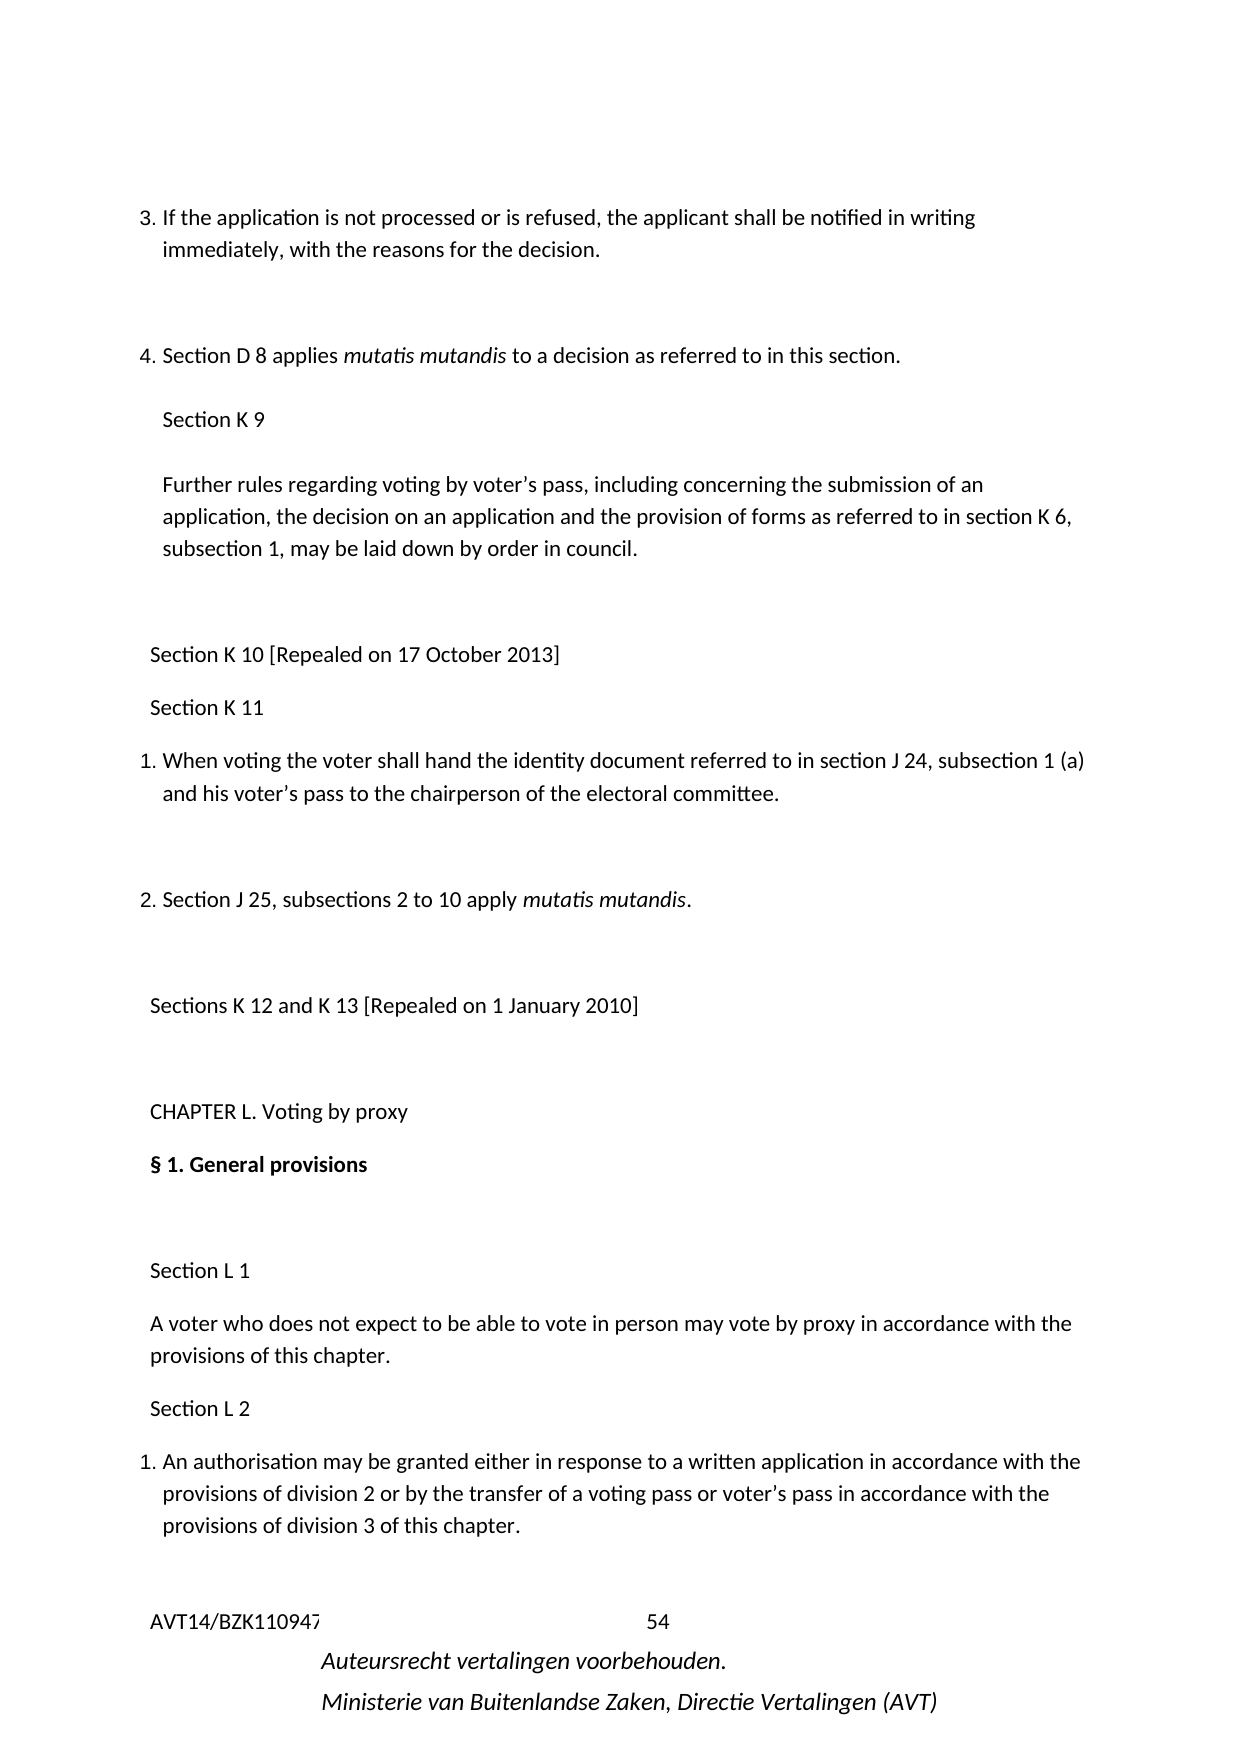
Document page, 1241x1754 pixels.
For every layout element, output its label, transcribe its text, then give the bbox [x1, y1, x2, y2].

list An authorisation may be granted either in response to a written application in accordance with the provisions of division 2 or by the transfer of a voting pass or voter’s pass in accordance with the provisions of division 3 of this chapter. [139, 1447, 1090, 1539]
text Section K 10 [Repealed on 17 October 2013] [150, 640, 1090, 668]
text CHAPTER L. Voting by proxy [150, 1097, 1090, 1125]
text § 1. General provisions [150, 1150, 1090, 1178]
text Section L 2 [150, 1394, 1090, 1422]
list Section D 8 applies mutatis mutandis to a decision as referred to in this section. Section K 9 Further rules regarding voting by voter’s pass, including concerning the submission of an application, the decision on an application and the provision of forms as referred to in section K 6, subsection 1, may be laid down by order in council. [139, 341, 1090, 562]
list If the application is not processed or is refused, the applicant shall be notified in writing immediately, with the reasons for the decision. [139, 203, 1090, 263]
text A voter who does not expect to be able to vote in person may vote by proxy in accordance with the provisions of this chapter. [150, 1309, 1090, 1369]
list Section J 25, subsections 2 to 10 apply mutatis mutandis. [140, 885, 1090, 913]
text Section L 1 [150, 1256, 1090, 1284]
list When voting the voter shall hand the identity document referred to in section J 24, subsection 1 (a) and his voter’s pass to the chairperson of the electoral committee. [140, 746, 1090, 807]
text Section K 11 [150, 693, 1090, 721]
text Sections K 12 and K 13 [Repealed on 1 January 2010] [150, 991, 1090, 1019]
